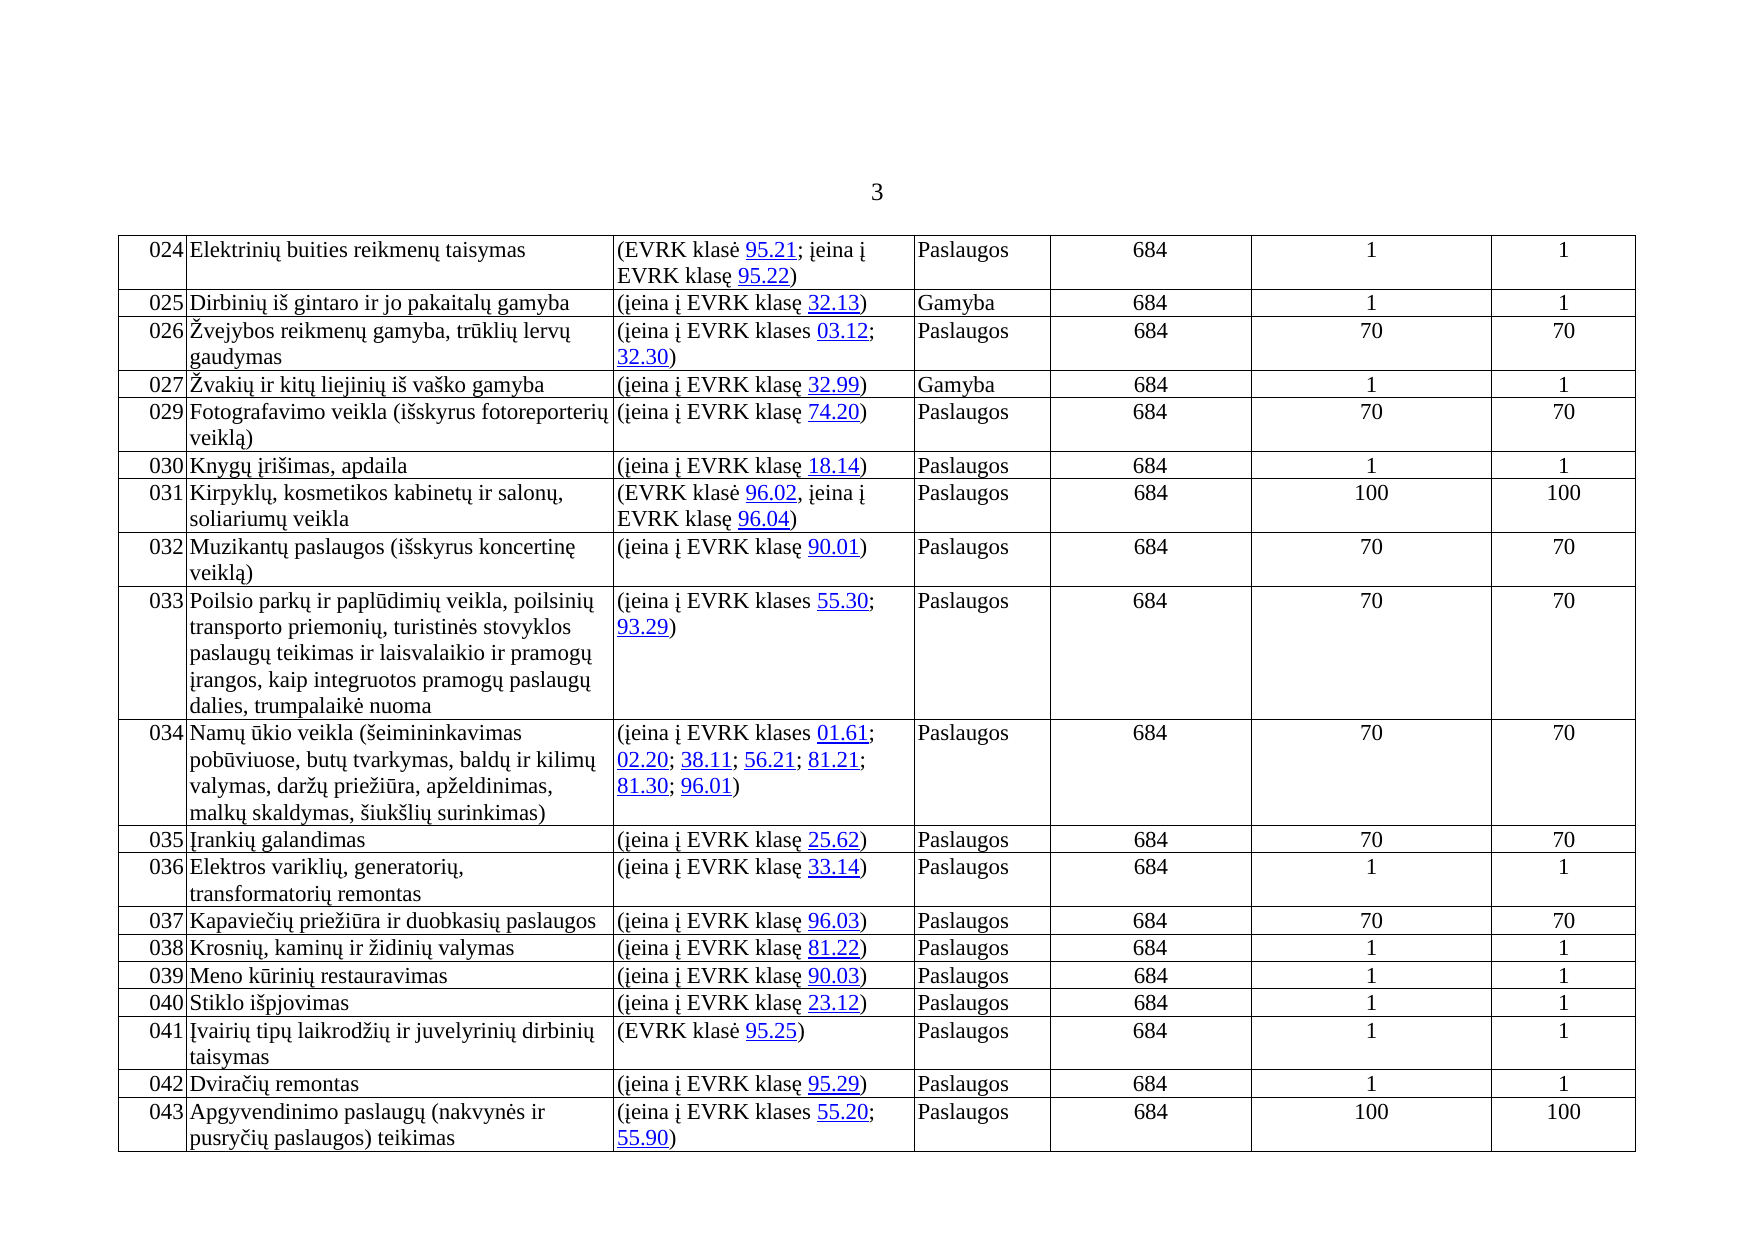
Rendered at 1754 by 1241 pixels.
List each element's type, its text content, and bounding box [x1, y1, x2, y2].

table_cell 036 [119, 853, 186, 906]
table_cell 1 [1492, 962, 1635, 988]
table_cell Paslaugos [915, 720, 1050, 825]
table_cell Paslaugos [915, 1098, 1050, 1151]
table_cell Krosnių, kaminų ir židinių valymas [187, 935, 613, 961]
table_cell Paslaugos [915, 479, 1050, 532]
table_cell (įeina į EVRK klases 55.20; 55.90) [614, 1098, 914, 1151]
table_cell 684 [1051, 398, 1251, 451]
table_cell 037 [119, 907, 186, 933]
table_cell 040 [119, 989, 186, 1016]
table_cell 684 [1051, 989, 1251, 1016]
table_cell Elektros variklių, generatorių, transformatorių remontas [187, 853, 613, 906]
table_cell 034 [119, 720, 186, 825]
table_cell Poilsio parkų ir paplūdimių veikla, poilsinių transporto priemonių, turistinės stovyklos paslaugų teikimas ir laisvalaikio ir pramogų įrangos, kaip integruotos pramogų paslaugų dalies, trumpalaikė nuoma [187, 587, 613, 718]
table_cell 030 [119, 452, 186, 478]
table_cell Dirbinių iš gintaro ir jo pakaitalų gamyba [187, 290, 613, 316]
table_cell (įeina į EVRK klases 03.12; 32.30) [614, 317, 914, 369]
table_cell Namų ūkio veikla (šeimininkavimas pobūviuose, butų tvarkymas, baldų ir kilimų valymas, daržų priežiūra, apželdinimas, malkų skaldymas, šiukšlių surinkimas) [187, 720, 613, 825]
table_cell 684 [1051, 290, 1251, 316]
table_cell (įeina į EVRK klasę 23.12) [614, 989, 914, 1016]
table_cell 684 [1051, 587, 1251, 718]
table_cell (įeina į EVRK klasę 32.13) [614, 290, 914, 316]
table_cell 1 [1492, 989, 1635, 1016]
table_cell (EVRK klasė 95.25) [614, 1017, 914, 1069]
table_cell 70 [1252, 317, 1491, 369]
table_cell 684 [1051, 236, 1251, 288]
table_cell 024 [119, 236, 186, 288]
table_cell 70 [1492, 533, 1635, 586]
table_cell 70 [1492, 317, 1635, 369]
table_cell 70 [1252, 826, 1491, 852]
table_cell Meno kūrinių restauravimas [187, 962, 613, 988]
table_cell 038 [119, 935, 186, 961]
table_cell 025 [119, 290, 186, 316]
table_cell Paslaugos [915, 587, 1050, 718]
table_cell Paslaugos [915, 907, 1050, 933]
table_cell (įeina į EVRK klasę 90.03) [614, 962, 914, 988]
table_cell Paslaugos [915, 533, 1050, 586]
table_cell 1 [1252, 962, 1491, 988]
table_cell Įrankių galandimas [187, 826, 613, 852]
table_cell 684 [1051, 853, 1251, 906]
table_cell 027 [119, 371, 186, 397]
table_cell 1 [1492, 853, 1635, 906]
table_cell 684 [1051, 371, 1251, 397]
table_cell Paslaugos [915, 452, 1050, 478]
table_cell 1 [1492, 1070, 1635, 1097]
table_cell 1 [1252, 853, 1491, 906]
table_cell 70 [1252, 587, 1491, 718]
table_cell 1 [1492, 290, 1635, 316]
table_cell 033 [119, 587, 186, 718]
table_cell 1 [1492, 236, 1635, 288]
table_cell (įeina į EVRK klasę 25.62) [614, 826, 914, 852]
table_cell 1 [1252, 236, 1491, 288]
table_cell 684 [1051, 935, 1251, 961]
table_cell (įeina į EVRK klases 55.30; 93.29) [614, 587, 914, 718]
table_cell (įeina į EVRK klasę 74.20) [614, 398, 914, 451]
table_cell 100 [1492, 479, 1635, 532]
table_cell Paslaugos [915, 962, 1050, 988]
table_cell Žvejybos reikmenų gamyba, trūklių lervų gaudymas [187, 317, 613, 369]
table_cell (įeina į EVRK klasę 90.01) [614, 533, 914, 586]
table_cell 100 [1492, 1098, 1635, 1151]
table_cell Paslaugos [915, 853, 1050, 906]
table_cell 1 [1252, 290, 1491, 316]
table_cell 026 [119, 317, 186, 369]
table_cell Paslaugos [915, 1017, 1050, 1069]
table_cell 1 [1252, 371, 1491, 397]
table_cell 684 [1051, 720, 1251, 825]
table_cell 684 [1051, 452, 1251, 478]
table_cell Muzikantų paslaugos (išskyrus koncertinę veiklą) [187, 533, 613, 586]
table_cell 1 [1252, 1070, 1491, 1097]
table_cell Paslaugos [915, 989, 1050, 1016]
table_cell 039 [119, 962, 186, 988]
table_cell 029 [119, 398, 186, 451]
table_cell 1 [1252, 1017, 1491, 1069]
table_cell 042 [119, 1070, 186, 1097]
table_cell Žvakių ir kitų liejinių iš vaško gamyba [187, 371, 613, 397]
table_cell 684 [1051, 1070, 1251, 1097]
table_cell Knygų įrišimas, apdaila [187, 452, 613, 478]
table_cell (įeina į EVRK klasę 96.03) [614, 907, 914, 933]
table_cell 041 [119, 1017, 186, 1069]
table_cell 70 [1492, 720, 1635, 825]
table_cell 035 [119, 826, 186, 852]
table_cell Paslaugos [915, 398, 1050, 451]
table_cell (įeina į EVRK klases 01.61; 02.20; 38.11; 56.21; 81.21; 81.30; 96.01) [614, 720, 914, 825]
table_cell (EVRK klasė 96.02, įeina į EVRK klasę 96.04) [614, 479, 914, 532]
table_cell (įeina į EVRK klasę 95.29) [614, 1070, 914, 1097]
table_cell 1 [1492, 1017, 1635, 1069]
table_cell Apgyvendinimo paslaugų (nakvynės ir pusryčių paslaugos) teikimas [187, 1098, 613, 1151]
table_cell (įeina į EVRK klasę 18.14) [614, 452, 914, 478]
table_cell (EVRK klasė 95.21; įeina į EVRK klasę 95.22) [614, 236, 914, 288]
table_cell Paslaugos [915, 826, 1050, 852]
table_cell 684 [1051, 317, 1251, 369]
table_cell 1 [1252, 935, 1491, 961]
table_cell 70 [1492, 907, 1635, 933]
table_cell 100 [1252, 1098, 1491, 1151]
table_cell 70 [1492, 587, 1635, 718]
table_cell Įvairių tipų laikrodžių ir juvelyrinių dirbinių taisymas [187, 1017, 613, 1069]
table_cell 1 [1492, 452, 1635, 478]
table_cell Paslaugos [915, 1070, 1050, 1097]
table_cell 70 [1252, 533, 1491, 586]
table_cell Paslaugos [915, 317, 1050, 369]
table_cell 684 [1051, 826, 1251, 852]
table_cell Elektrinių buities reikmenų taisymas [187, 236, 613, 288]
table_cell Gamyba [915, 371, 1050, 397]
table_cell Kapaviečių priežiūra ir duobkasių paslaugos [187, 907, 613, 933]
table_cell 100 [1252, 479, 1491, 532]
table_cell Paslaugos [915, 935, 1050, 961]
table_cell Kirpyklų, kosmetikos kabinetų ir salonų, soliariumų veikla [187, 479, 613, 532]
table_cell 70 [1492, 398, 1635, 451]
table_cell Gamyba [915, 290, 1050, 316]
table_cell 1 [1252, 452, 1491, 478]
table_cell 70 [1252, 720, 1491, 825]
table_cell 684 [1051, 1017, 1251, 1069]
table_cell 684 [1051, 479, 1251, 532]
table_cell 684 [1051, 533, 1251, 586]
table_cell (įeina į EVRK klasę 32.99) [614, 371, 914, 397]
table_cell 684 [1051, 962, 1251, 988]
table_cell Stiklo išpjovimas [187, 989, 613, 1016]
table_cell 684 [1051, 907, 1251, 933]
table_cell 684 [1051, 1098, 1251, 1151]
table_cell 032 [119, 533, 186, 586]
table_cell Fotografavimo veikla (išskyrus fotoreporterių veiklą) [187, 398, 613, 451]
table_cell (įeina į EVRK klasę 33.14) [614, 853, 914, 906]
table_cell 70 [1252, 907, 1491, 933]
table_cell 043 [119, 1098, 186, 1151]
table_cell Dviračių remontas [187, 1070, 613, 1097]
table_cell 1 [1252, 989, 1491, 1016]
table_cell Paslaugos [915, 236, 1050, 288]
table_cell 1 [1492, 935, 1635, 961]
table_cell 031 [119, 479, 186, 532]
table_cell (įeina į EVRK klasę 81.22) [614, 935, 914, 961]
table_cell 1 [1492, 371, 1635, 397]
table_cell 70 [1252, 398, 1491, 451]
table_cell 70 [1492, 826, 1635, 852]
